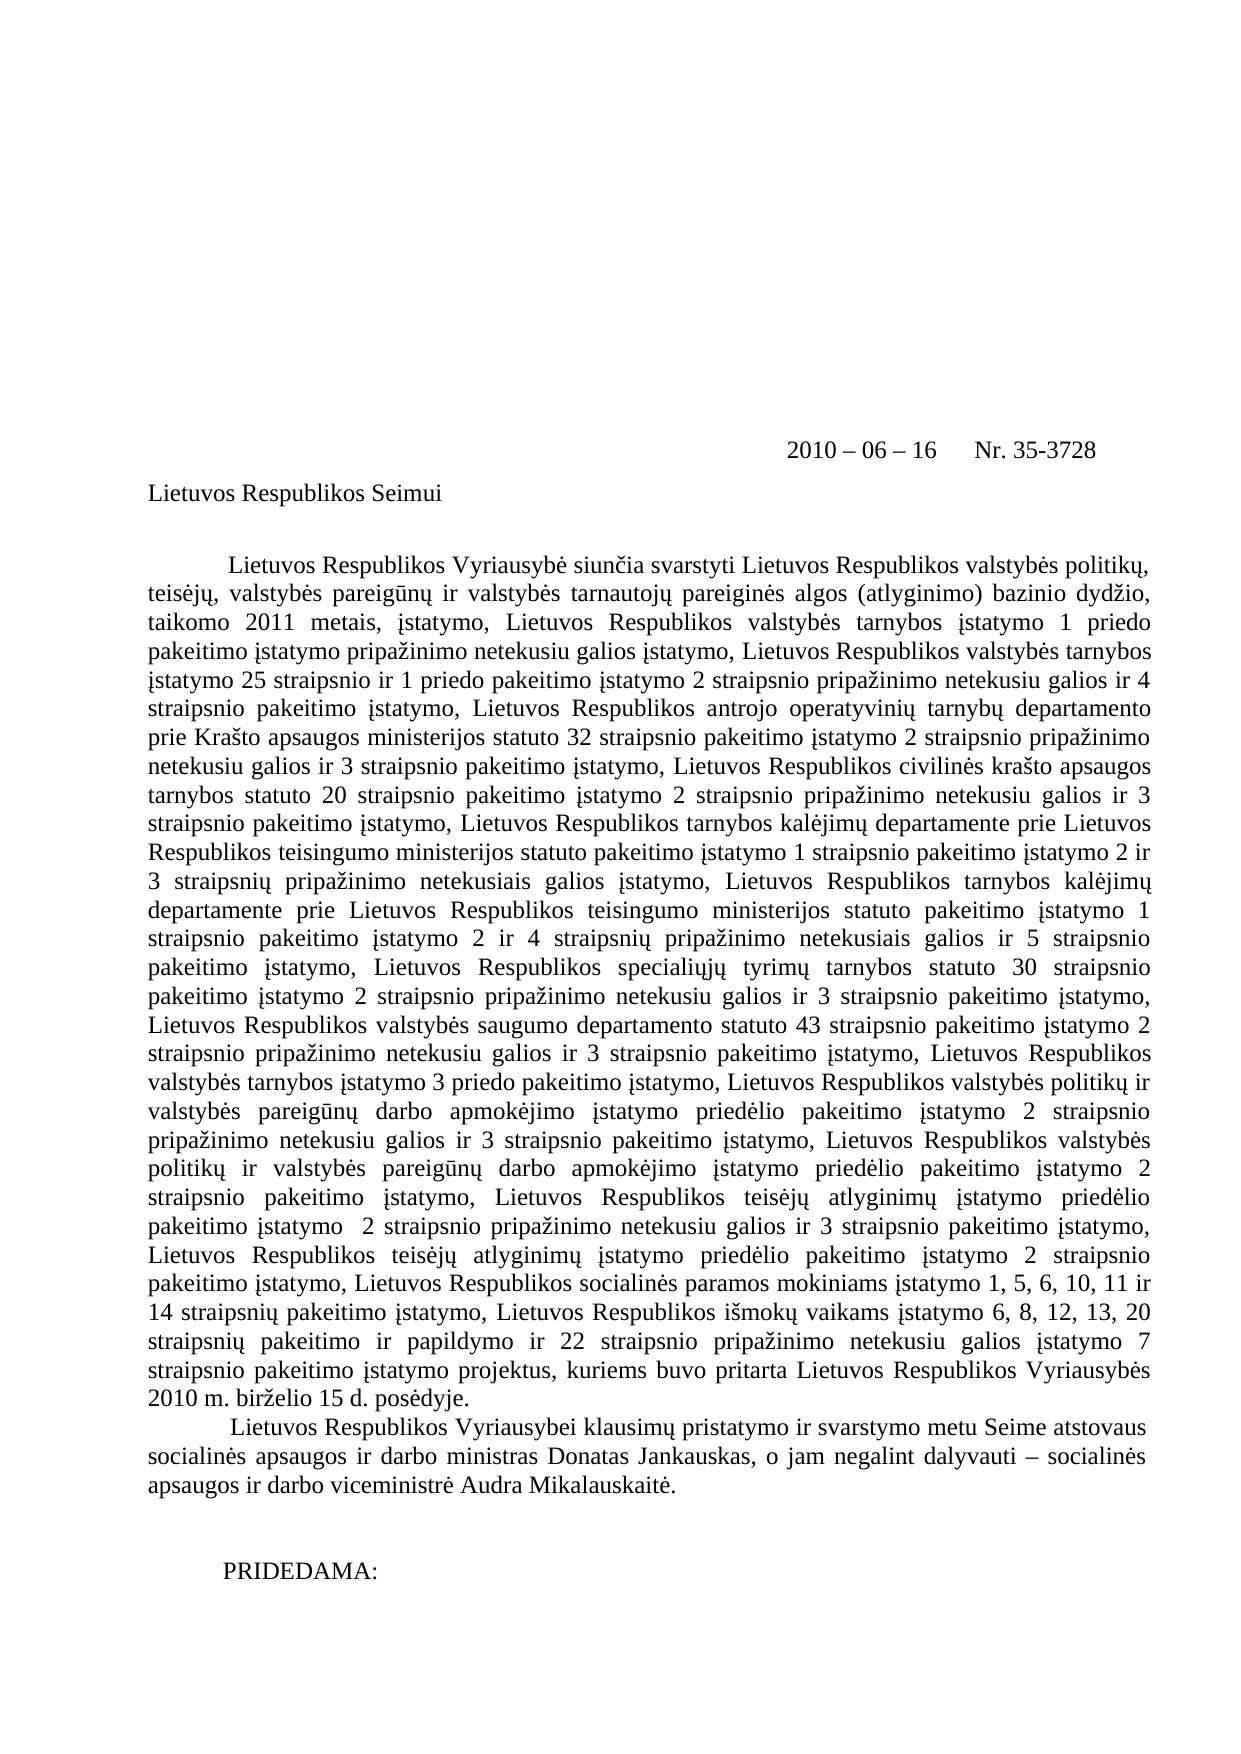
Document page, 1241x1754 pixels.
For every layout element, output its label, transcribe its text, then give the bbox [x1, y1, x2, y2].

text Lietuvos Respublikos Seimui [148, 478, 1152, 507]
text Lietuvos Respublikos Vyriausybė siunčia svarstyti Lietuvos Respublikos valstybės politikų, teisėjų, valstybės pareigūnų ir valstybės tarnautojų pareiginės algos (atlyginimo) bazinio dydžio, taikomo 2011 metais, įstatymo, Lietuvos Respublikos valstybės tarnybos įstatymo 1 priedo pakeitimo įstatymo pripažinimo netekusiu galios įstatymo, Lietuvos Respublikos valstybės tarnybos įstatymo 25 straipsnio ir 1 priedo pakeitimo įstatymo 2 straipsnio pripažinimo netekusiu galios ir 4 straipsnio pakeitimo įstatymo, Lietuvos Respublikos antrojo operatyvinių tarnybų departamento prie Krašto apsaugos ministerijos statuto 32 straipsnio pakeitimo įstatymo 2 straipsnio pripažinimo netekusiu galios ir 3 straipsnio pakeitimo įstatymo, Lietuvos Respublikos civilinės krašto apsaugos tarnybos statuto 20 straipsnio pakeitimo įstatymo 2 straipsnio pripažinimo netekusiu galios ir 3 straipsnio pakeitimo įstatymo, Lietuvos Respublikos tarnybos kalėjimų departamente prie Lietuvos Respublikos teisingumo ministerijos statuto pakeitimo įstatymo 1 straipsnio pakeitimo įstatymo 2 ir 3 straipsnių pripažinimo netekusiais galios įstatymo, Lietuvos Respublikos tarnybos kalėjimų departamente prie Lietuvos Respublikos teisingumo ministerijos statuto pakeitimo įstatymo 1 straipsnio pakeitimo įstatymo 2 ir 4 straipsnių pripažinimo netekusiais galios ir 5 straipsnio pakeitimo įstatymo, Lietuvos Respublikos specialiųjų tyrimų tarnybos statuto 30 straipsnio pakeitimo įstatymo 2 straipsnio pripažinimo netekusiu galios ir 3 straipsnio pakeitimo įstatymo, Lietuvos Respublikos valstybės saugumo departamento statuto 43 straipsnio pakeitimo įstatymo 2 straipsnio pripažinimo netekusiu galios ir 3 straipsnio pakeitimo įstatymo, Lietuvos Respublikos valstybės tarnybos įstatymo 3 priedo pakeitimo įstatymo, Lietuvos Respublikos valstybės politikų ir valstybės pareigūnų darbo apmokėjimo įstatymo priedėlio pakeitimo įstatymo 2 straipsnio pripažinimo netekusiu galios ir 3 straipsnio pakeitimo įstatymo, Lietuvos Respublikos valstybės politikų ir valstybės pareigūnų darbo apmokėjimo įstatymo priedėlio pakeitimo įstatymo 2 straipsnio pakeitimo įstatymo, Lietuvos Respublikos teisėjų atlyginimų įstatymo priedėlio pakeitimo įstatymo 2 straipsnio pripažinimo netekusiu galios ir 3 straipsnio pakeitimo įstatymo, Lietuvos Respublikos teisėjų atlyginimų įstatymo priedėlio pakeitimo įstatymo 2 straipsnio pakeitimo įstatymo, Lietuvos Respublikos socialinės paramos mokiniams įstatymo 1, 5, 6, 10, 11 ir 14 straipsnių pakeitimo įstatymo, Lietuvos Respublikos išmokų vaikams įstatymo 6, 8, 12, 13, 20 straipsnių pakeitimo ir papildymo ir 22 straipsnio pripažinimo netekusiu galios įstatymo 7 straipsnio pakeitimo įstatymo projektus, kuriems buvo pritarta Lietuvos Respublikos Vyriausybės 2010 m. birželio 15 d. posėdyje. [148, 550, 1152, 1412]
text 2010 – 06 – 16 Nr. 35-3728 [148, 435, 1152, 463]
text Lietuvos Respublikos Vyriausybei klausimų pristatymo ir svarstymo metu Seime atstovaus socialinės apsaugos ir darbo ministras Donatas Jankauskas, o jam negalint dalyvauti – socialinės apsaugos ir darbo viceministrė Audra Mikalauskaitė. [148, 1412, 1148, 1498]
text PRIDEDAMA: [148, 1556, 1152, 1585]
